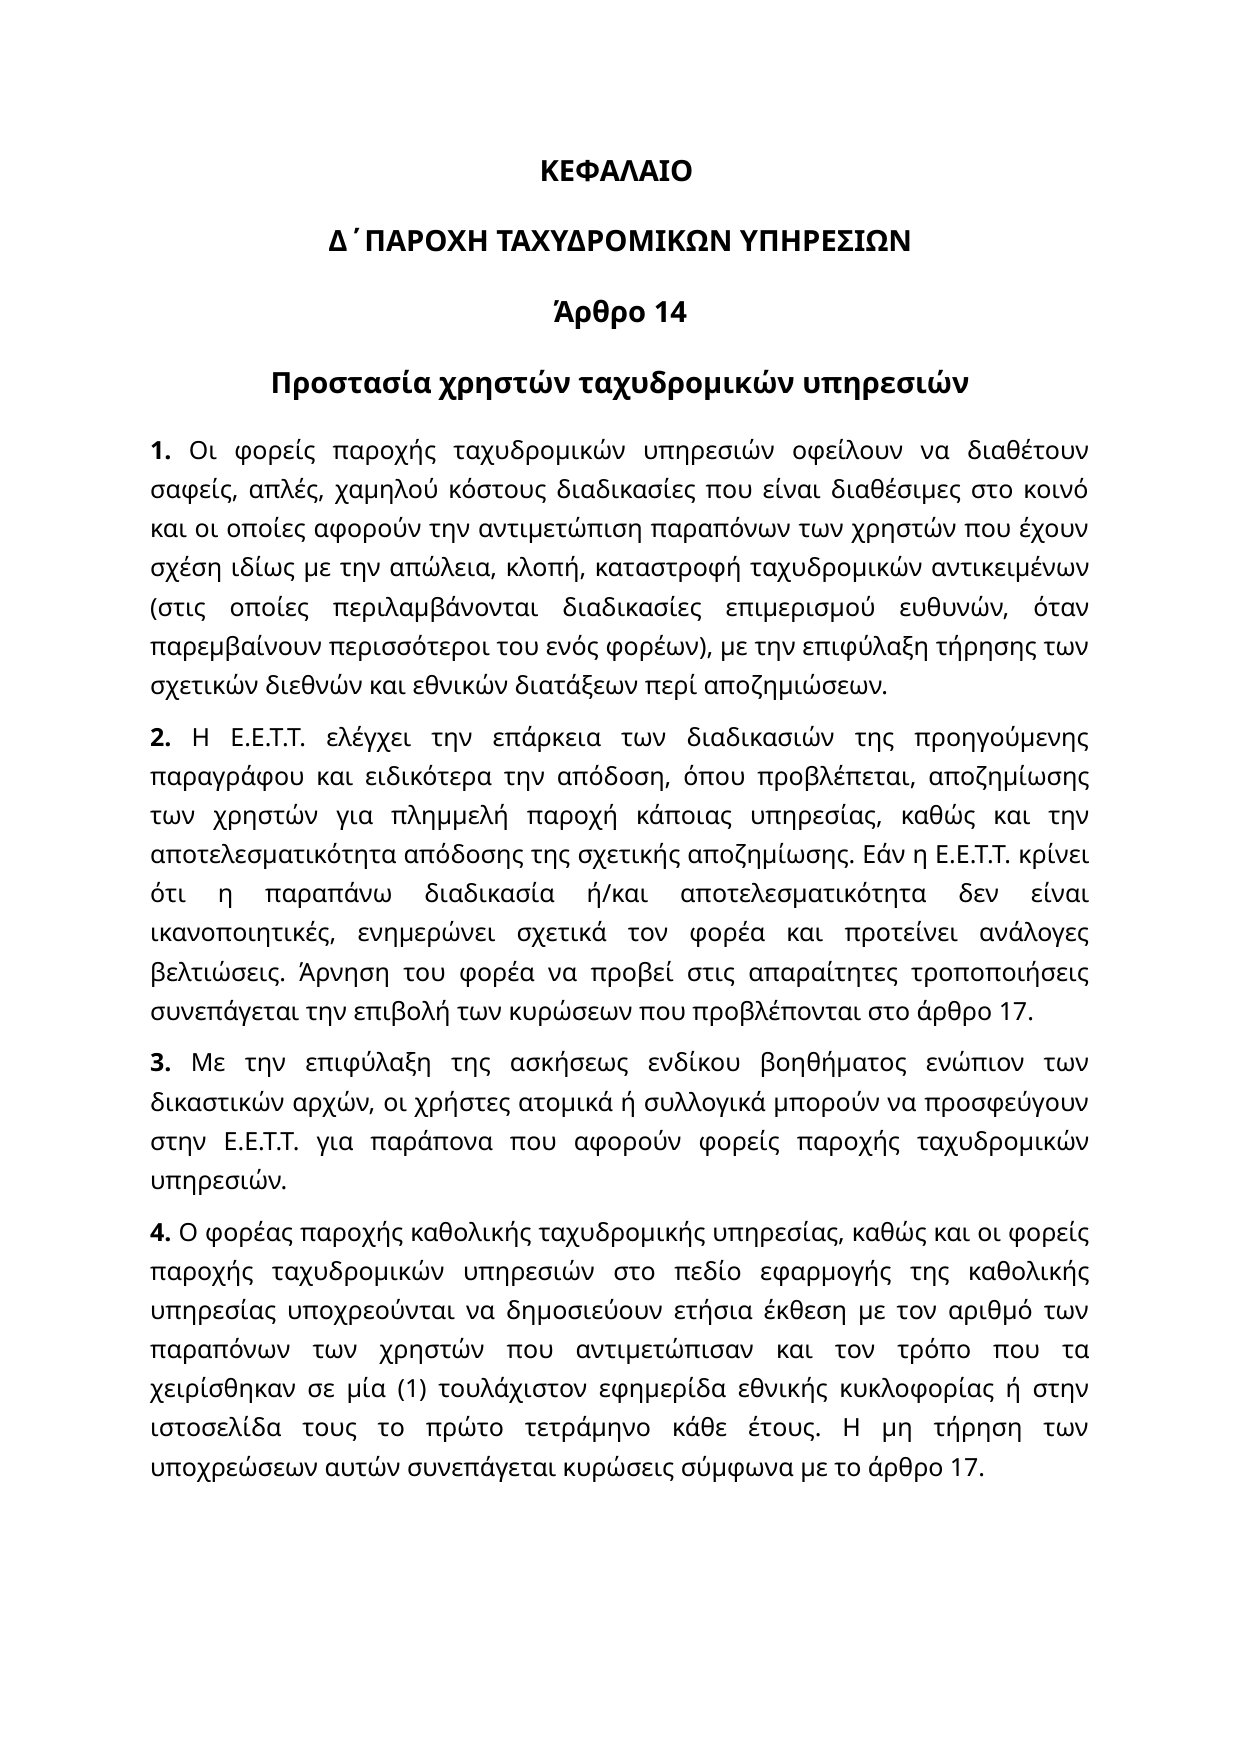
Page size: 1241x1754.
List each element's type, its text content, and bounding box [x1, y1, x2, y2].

subtitle Άρθρο 14 [150, 291, 1090, 331]
text 1. Οι φορείς παροχής ταχυδρομικών υπηρεσιών οφείλουν να διαθέτουν σαφείς, απλές, χαμηλού κόστους διαδικασίες που είναι διαθέσιμες στο κοινό και οι οποίες αφορούν την αντιμετώπιση παραπόνων των χρηστών που έχουν σχέση ιδίως με την απώλεια, κλοπή, καταστροφή ταχυδρομικών αντικειμένων (στις οποίες περιλαμβάνονται διαδικασίες επιμερισμού ευθυνών, όταν παρεμβαίνουν περισσότεροι του ενός φορέων), με την επιφύλαξη τήρησης των σχετικών διεθνών και εθνικών διατάξεων περί αποζημιώσεων. [150, 432, 1090, 702]
text 3. Με την επιφύλαξη της ασκήσεως ενδίκου βοηθήματος ενώπιον των δικαστικών αρχών, οι χρήστες ατομικά ή συλλογικά μπορούν να προσφεύγουν στην Ε.Ε.Τ.Τ. για παράπονα που αφορούν φορείς παροχής ταχυδρομικών υπηρεσιών. [150, 1045, 1090, 1197]
text 2. Η Ε.Ε.Τ.Τ. ελέγχει την επάρκεια των διαδικασιών της προηγούμενης παραγράφου και ειδικότερα την απόδοση, όπου προβλέπεται, αποζημίωσης των χρηστών για πλημμελή παροχή κάποιας υπηρεσίας, καθώς και την αποτελεσματικότητα απόδοσης της σχετικής αποζημίωσης. Εάν η Ε.Ε.Τ.Τ. κρίνει ότι η παραπάνω διαδικασία ή/και αποτελεσματικότητα δεν είναι ικανοποιητικές, ενημερώνει σχετικά τον φορέα και προτείνει ανάλογες βελτιώσεις. Άρνηση του φορέα να προβεί στις απαραίτητες τροποποιήσεις συνεπάγεται την επιβολή των κυρώσεων που προβλέπονται στο άρθρο 17. [150, 719, 1090, 1027]
subtitle ΚΕΦΑΛΑΙΟ [150, 150, 1090, 190]
subtitle Δ΄ΠΑΡΟΧΗ ΤΑΧΥΔΡΟΜΙΚΩΝ ΥΠΗΡΕΣΙΩΝ [150, 221, 1090, 260]
subtitle Προστασία χρηστών ταχυδρομικών υπηρεσιών [150, 362, 1090, 402]
text 4. Ο φορέας παροχής καθολικής ταχυδρομικής υπηρεσίας, καθώς και οι φορείς παροχής ταχυδρομικών υπηρεσιών στο πεδίο εφαρμογής της καθολικής υπηρεσίας υποχρεούνται να δημοσιεύουν ετήσια έκθεση με τον αριθμό των παραπόνων των χρηστών που αντιμετώπισαν και τον τρόπο που τα χειρίσθηκαν σε μία (1) τουλάχιστον εφημερίδα εθνικής κυκλοφορίας ή στην ιστοσελίδα τους το πρώτο τετράμηνο κάθε έτους. Η μη τήρηση των υποχρεώσεων αυτών συνεπάγεται κυρώσεις σύμφωνα με το άρθρο 17. [150, 1214, 1090, 1483]
